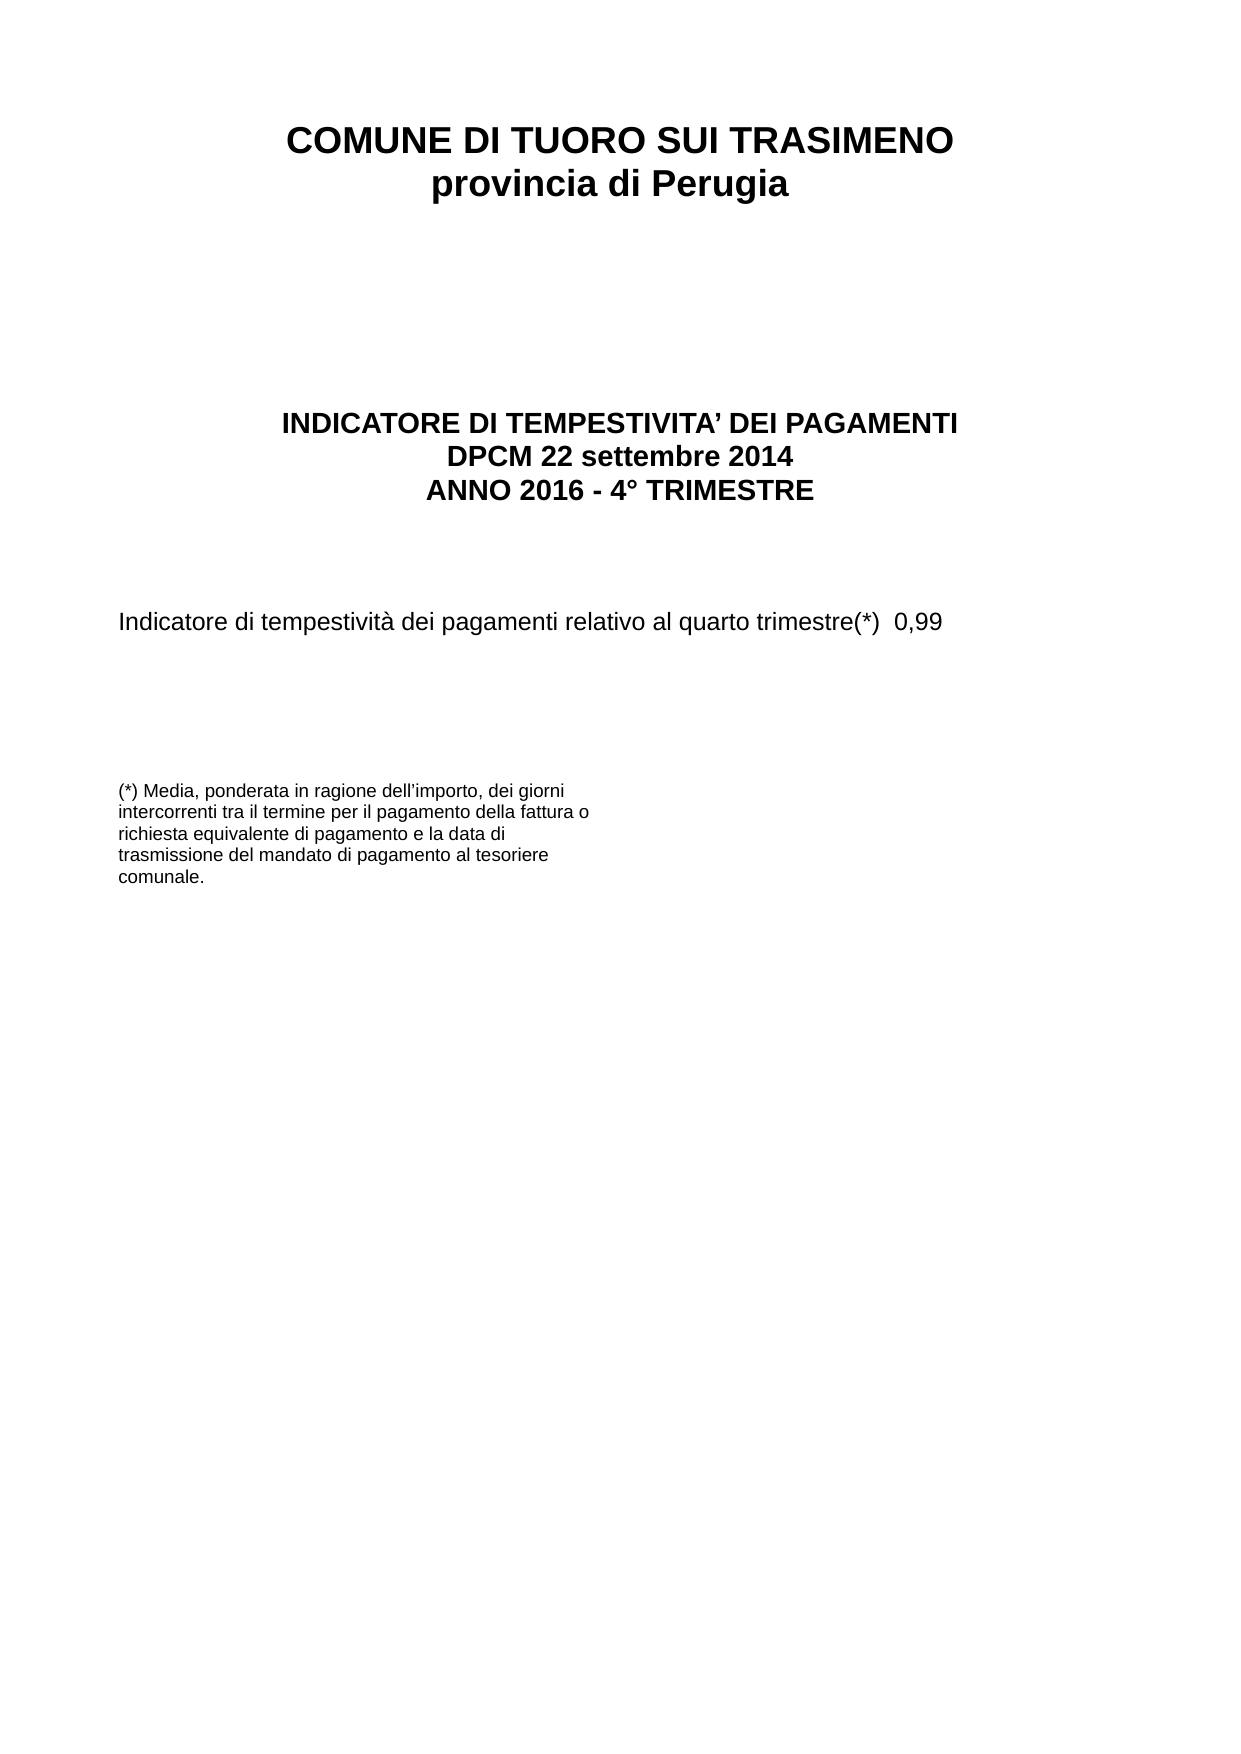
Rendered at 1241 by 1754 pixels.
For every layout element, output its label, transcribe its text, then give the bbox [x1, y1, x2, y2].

text Indicatore di tempestività dei pagamenti relativo al quarto trimestre(*) 0,99 [118, 607, 1122, 636]
text provincia di Perugia [118, 161, 1122, 204]
text intercorrenti tra il termine per il pagamento della fattura o [118, 801, 1122, 822]
text trasmissione del mandato di pagamento al tesoriere [118, 844, 1122, 866]
text COMUNE DI TUORO SUI TRASIMENO [118, 118, 1122, 161]
text comunale. [118, 866, 1122, 887]
text richiesta equivalente di pagamento e la data di [118, 822, 1122, 844]
text (*) Media, ponderata in ragione dell’importo, dei giorni [118, 779, 1122, 801]
text ANNO 2016 - 4° TRIMESTRE [118, 473, 1122, 506]
text INDICATORE DI TEMPESTIVITA’ DEI PAGAMENTI [118, 406, 1122, 439]
text DPCM 22 settembre 2014 [118, 439, 1122, 473]
